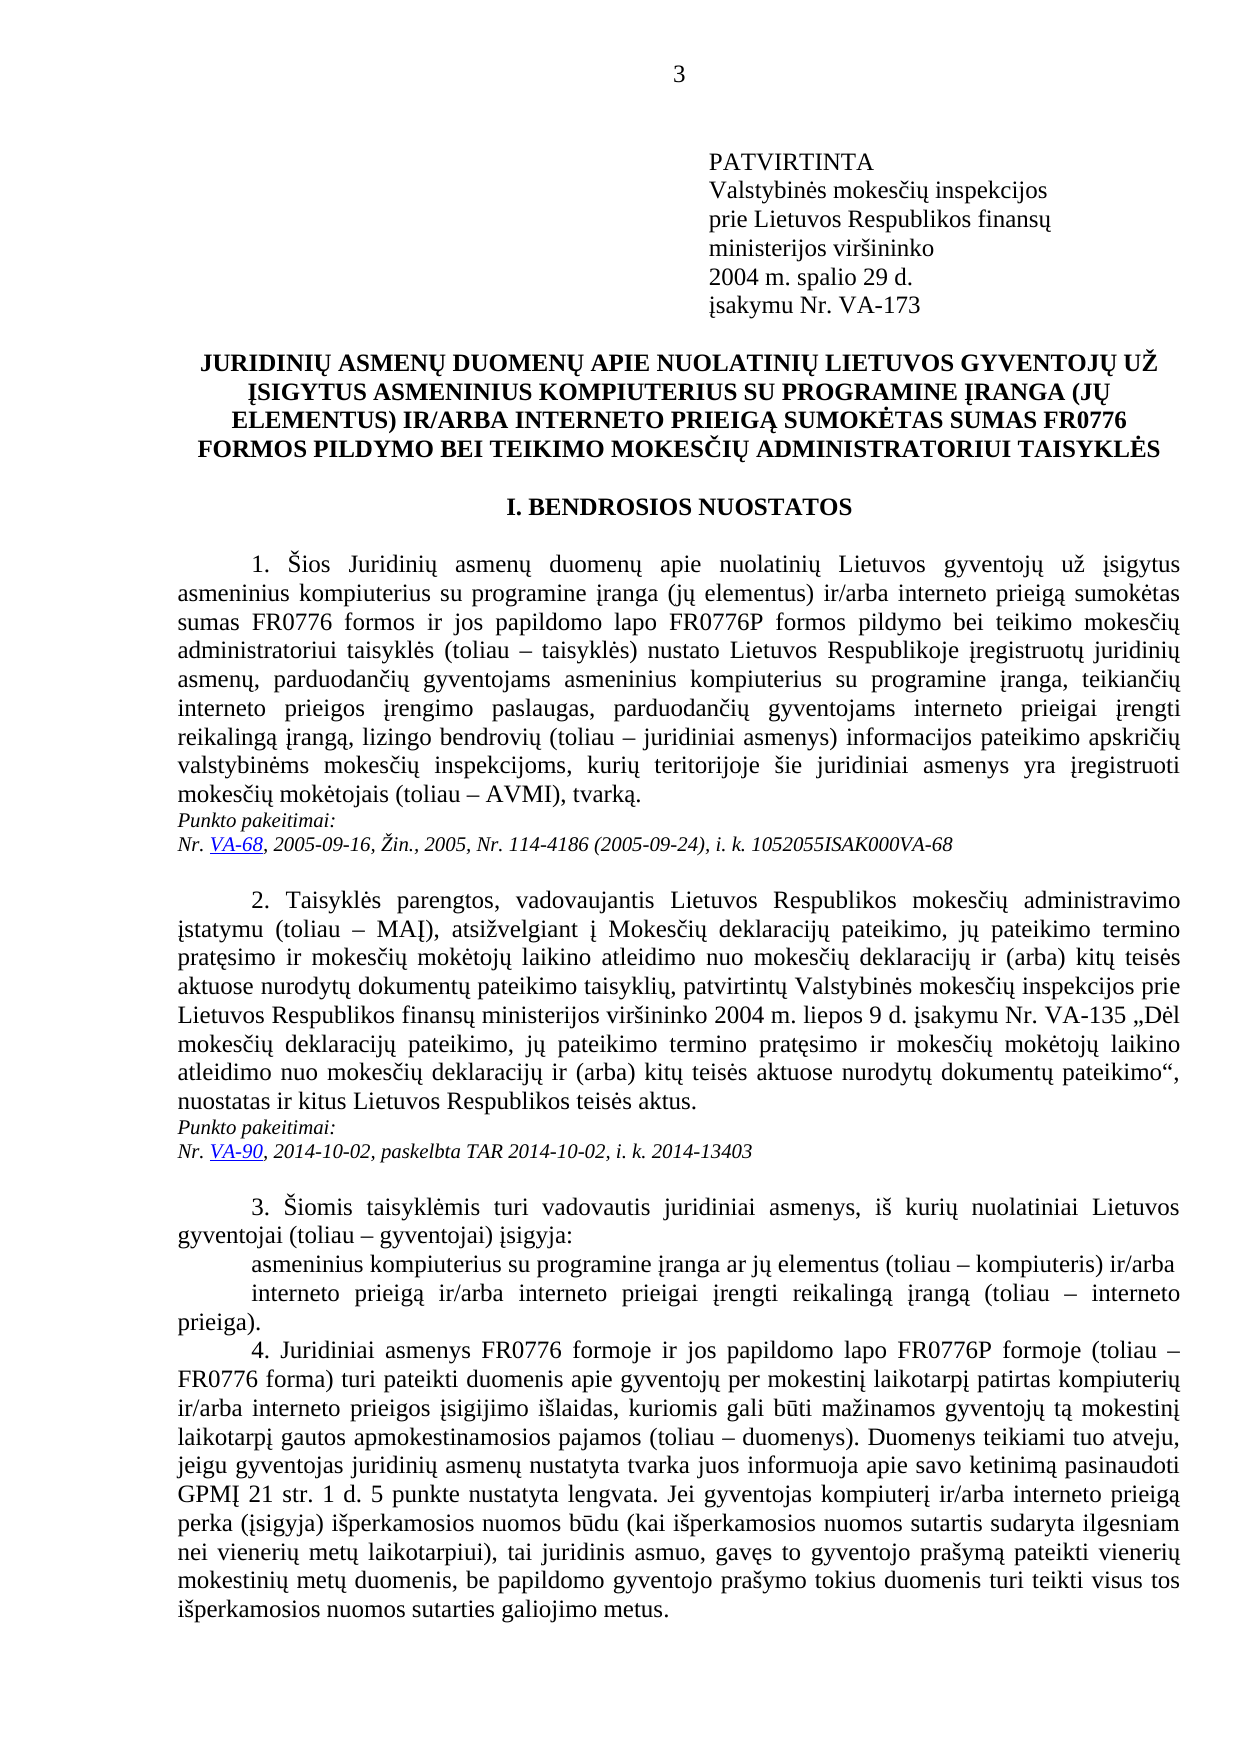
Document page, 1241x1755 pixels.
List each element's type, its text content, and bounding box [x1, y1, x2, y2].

text PATVIRTINTA [177, 147, 1181, 176]
text 4. Juridiniai asmenys FR0776 formoje ir jos papildomo lapo FR0776P formoje (toliau – FR0776 forma) turi pateikti duomenis apie gyventojų per mokestinį laikotarpį patirtas kompiuterių ir/arba interneto prieigos įsigijimo išlaidas, kuriomis gali būti mažinamos gyventojų tą mokestinį laikotarpį gautos apmokestinamosios pajamos (toliau – duomenys). Duomenys teikiami tuo atveju, jeigu gyventojas juridinių asmenų nustatyta tvarka juos informuoja apie savo ketinimą pasinaudoti GPMĮ 21 str. 1 d. 5 punkte nustatyta lengvata. Jei gyventojas kompiuterį ir/arba interneto prieigą perka (įsigyja) išperkamosios nuomos būdu (kai išperkamosios nuomos sutartis sudaryta ilgesniam nei vienerių metų laikotarpiui), tai juridinis asmuo, gavęs to gyventojo prašymą pateikti vienerių mokestinių metų duomenis, be papildomo gyventojo prašymo tokius duomenis turi teikti visus tos išperkamosios nuomos sutarties galiojimo metus. [177, 1336, 1181, 1623]
text Juridinių asmenų duomenų apie nuolatinių lietuvos gyventojų už įsigytUS asmeninIUS kompiuterIUS su programine įranga (jŲ elementus) ir/arba interneto prieigą sumokėtas sumas fr0776 formos pildymo bei teikimo mokesčių administratoriui taisyklės [177, 348, 1181, 463]
text 3. Šiomis taisyklėmis turi vadovautis juridiniai asmenys, iš kurių nuolatiniai Lietuvos gyventojai (toliau – gyventojai) įsigyja: [177, 1192, 1181, 1249]
text Valstybinės mokesčių inspekcijos [177, 176, 1181, 204]
text asmeninius kompiuterius su programine įranga ar jų elementus (toliau – kompiuteris) ir/arba [177, 1249, 1181, 1278]
text Nr. VA-90, 2014-10-02, paskelbta TAR 2014-10-02, i. k. 2014-13403 [177, 1139, 1181, 1163]
text įsakymu Nr. VA-173 [177, 291, 1181, 319]
text interneto prieigą ir/arba interneto prieigai įrengti reikalingą įrangą (toliau – interneto prieiga). [177, 1278, 1181, 1336]
text 1. Šios Juridinių asmenų duomenų apie nuolatinių Lietuvos gyventojų už įsigytus asmeninius kompiuterius su programine įranga (jų elementus) ir/arba interneto prieigą sumokėtas sumas FR0776 formos ir jos papildomo lapo FR0776P formos pildymo bei teikimo mokesčių administratoriui taisyklės (toliau – taisyklės) nustato Lietuvos Respublikoje įregistruotų juridinių asmenų, parduodančių gyventojams asmeninius kompiuterius su programine įranga, teikiančių interneto prieigos įrengimo paslaugas, parduodančių gyventojams interneto prieigai įrengti reikalingą įrangą, lizingo bendrovių (toliau – juridiniai asmenys) informacijos pateikimo apskričių valstybinėms mokesčių inspekcijoms, kurių teritorijoje šie juridiniai asmenys yra įregistruoti mokesčių mokėtojais (toliau – AVMI), tvarką. [177, 549, 1181, 808]
text 2. Taisyklės parengtos, vadovaujantis Lietuvos Respublikos mokesčių administravimo įstatymu (toliau – MAĮ), atsižvelgiant į Mokesčių deklaracijų pateikimo, jų pateikimo termino pratęsimo ir mokesčių mokėtojų laikino atleidimo nuo mokesčių deklaracijų ir (arba) kitų teisės aktuose nurodytų dokumentų pateikimo taisyklių, patvirtintų Valstybinės mokesčių inspekcijos prie Lietuvos Respublikos finansų ministerijos viršininko 2004 m. liepos 9 d. įsakymu Nr. VA-135 „Dėl mokesčių deklaracijų pateikimo, jų pateikimo termino pratęsimo ir mokesčių mokėtojų laikino atleidimo nuo mokesčių deklaracijų ir (arba) kitų teisės aktuose nurodytų dokumentų pateikimo“, nuostatas ir kitus Lietuvos Respublikos teisės aktus. [177, 885, 1181, 1115]
text prie Lietuvos Respublikos finansų [177, 204, 1181, 233]
text 2004 m. spalio 29 d. [177, 262, 1181, 291]
text Punkto pakeitimai: [177, 808, 1181, 832]
text Punkto pakeitimai: [177, 1115, 1181, 1139]
text I. Bendrosios nuostatos [177, 492, 1181, 521]
text Nr. VA-68, 2005-09-16, Žin., 2005, Nr. 114-4186 (2005-09-24), i. k. 1052055ISAK000VA-68 [177, 832, 1181, 856]
text ministerijos viršininko [177, 233, 1181, 262]
